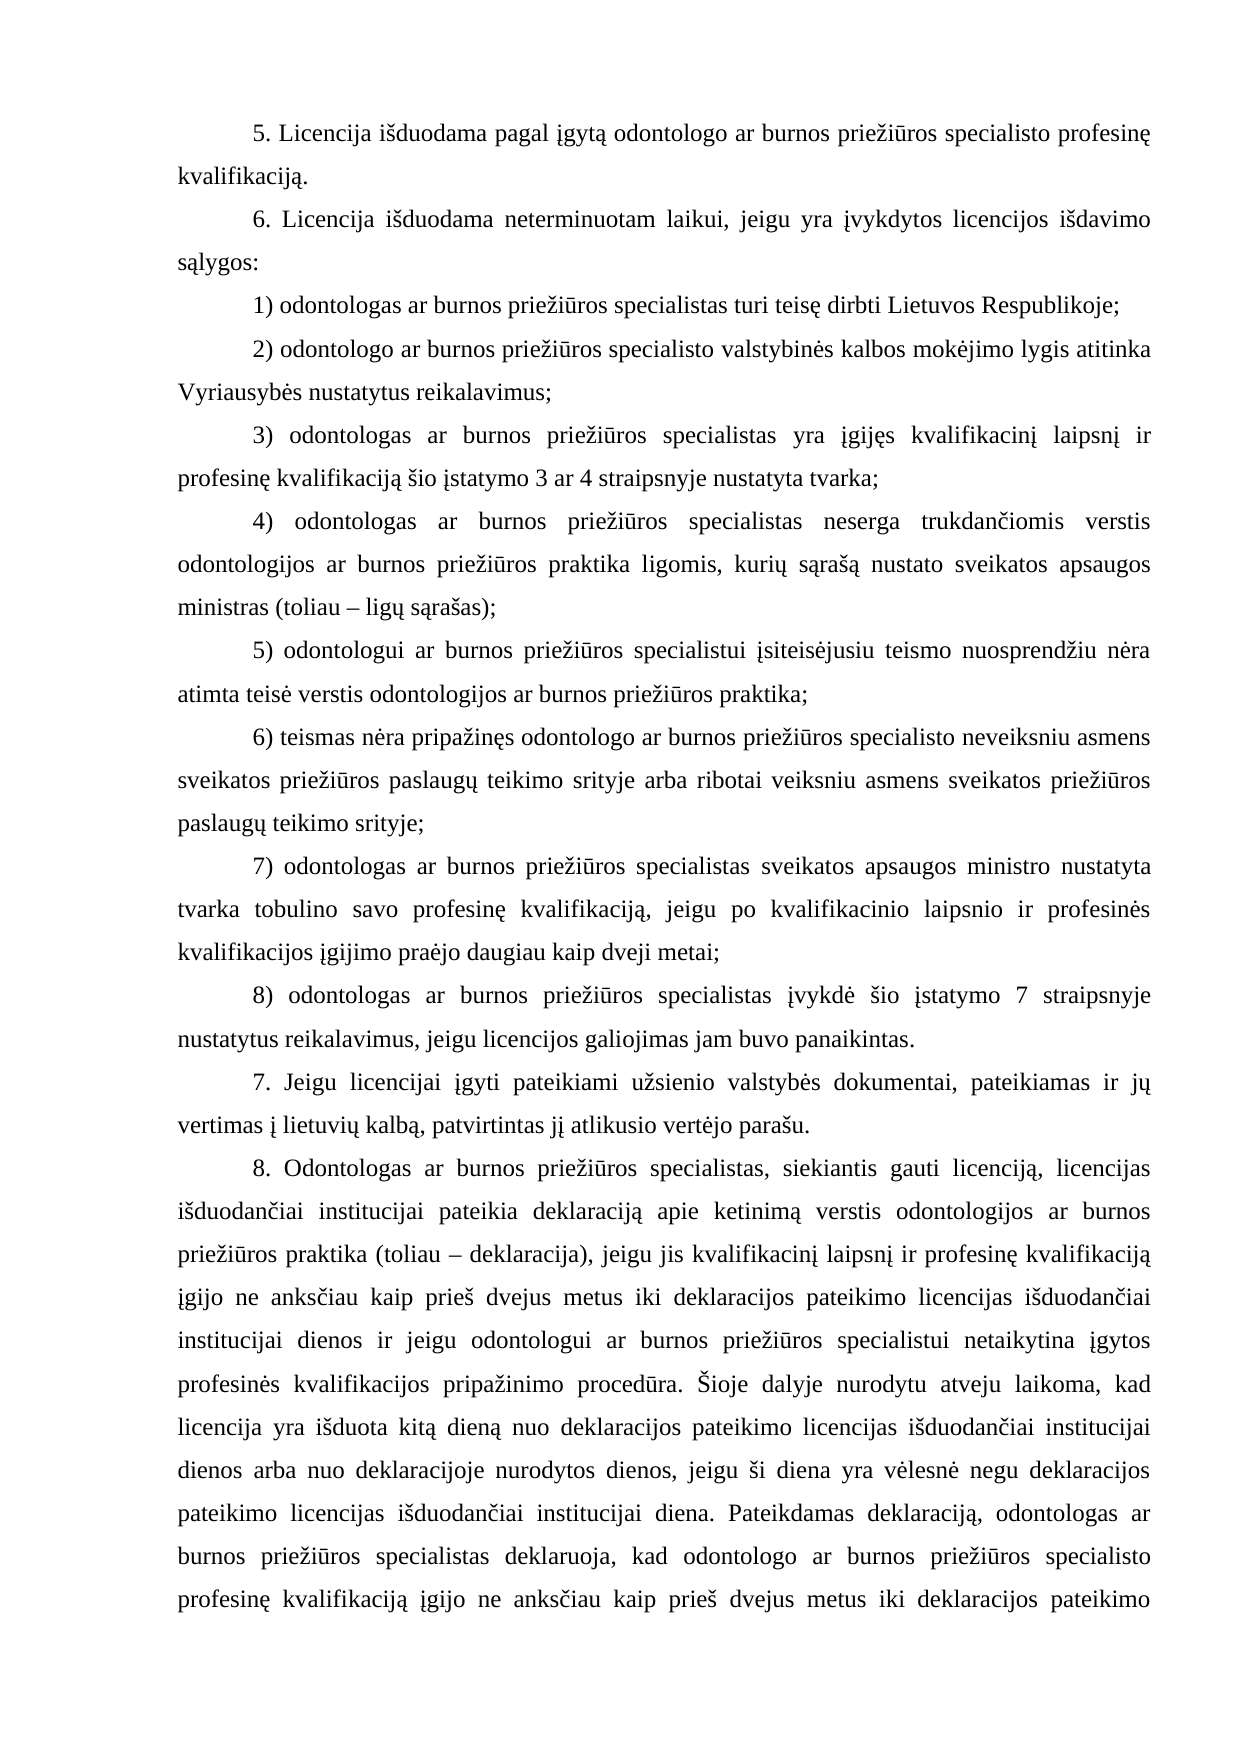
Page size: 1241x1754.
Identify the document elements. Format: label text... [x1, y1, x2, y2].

text 6) teismas nėra pripažinęs odontologo ar burnos priežiūros specialisto neveiksniu asmens sveikatos priežiūros paslaugų teikimo srityje arba ribotai veiksniu asmens sveikatos priežiūros paslaugų teikimo srityje; [177, 722, 1152, 837]
text 7) odontologas ar burnos priežiūros specialistas sveikatos apsaugos ministro nustatyta tvarka tobulino savo profesinę kvalifikaciją, jeigu po kvalifikacinio laipsnio ir profesinės kvalifikacijos įgijimo praėjo daugiau kaip dveji metai; [177, 851, 1152, 966]
text 3) odontologas ar burnos priežiūros specialistas yra įgijęs kvalifikacinį laipsnį ir profesinę kvalifikaciją šio įstatymo 3 ar 4 straipsnyje nustatyta tvarka; [177, 420, 1152, 492]
text 8) odontologas ar burnos priežiūros specialistas įvykdė šio įstatymo 7 straipsnyje nustatytus reikalavimus, jeigu licencijos galiojimas jam buvo panaikintas. [177, 981, 1152, 1052]
text 5. Licencija išduodama pagal įgytą odontologo ar burnos priežiūros specialisto profesinę kvalifikaciją. [177, 118, 1152, 190]
text 4) odontologas ar burnos priežiūros specialistas neserga trukdančiomis verstis odontologijos ar burnos priežiūros praktika ligomis, kurių sąrašą nustato sveikatos apsaugos ministras (toliau – ligų sąrašas); [177, 506, 1152, 621]
text 5) odontologui ar burnos priežiūros specialistui įsiteisėjusiu teismo nuosprendžiu nėra atimta teisė verstis odontologijos ar burnos priežiūros praktika; [177, 636, 1152, 707]
text 6. Licencija išduodama neterminuotam laikui, jeigu yra įvykdytos licencijos išdavimo sąlygos: [177, 204, 1152, 276]
text 8. Odontologas ar burnos priežiūros specialistas, siekiantis gauti licenciją, licencijas išduodančiai institucijai pateikia deklaraciją apie ketinimą verstis odontologijos ar burnos priežiūros praktika (toliau – deklaracija), jeigu jis kvalifikacinį laipsnį ir profesinę kvalifikaciją įgijo ne anksčiau kaip prieš dvejus metus iki deklaracijos pateikimo licencijas išduodančiai institucijai dienos ir jeigu odontologui ar burnos priežiūros specialistui netaikytina įgytos profesinės kvalifikacijos pripažinimo procedūra. Šioje dalyje nurodytu atveju laikoma, kad licencija yra išduota kitą dieną nuo deklaracijos pateikimo licencijas išduodančiai institucijai dienos arba nuo deklaracijoje nurodytos dienos, jeigu ši diena yra vėlesnė negu deklaracijos pateikimo licencijas išduodančiai institucijai diena. Pateikdamas deklaraciją, odontologas ar burnos priežiūros specialistas deklaruoja, kad odontologo ar burnos priežiūros specialisto profesinę kvalifikaciją įgijo ne anksčiau kaip prieš dvejus metus iki deklaracijos pateikimo [177, 1153, 1152, 1613]
text 7. Jeigu licencijai įgyti pateikiami užsienio valstybės dokumentai, pateikiamas ir jų vertimas į lietuvių kalbą, patvirtintas jį atlikusio vertėjo parašu. [177, 1067, 1152, 1139]
text 2) odontologo ar burnos priežiūros specialisto valstybinės kalbos mokėjimo lygis atitinka Vyriausybės nustatytus reikalavimus; [177, 334, 1152, 406]
text 1) odontologas ar burnos priežiūros specialistas turi teisę dirbti Lietuvos Respublikoje; [177, 291, 1152, 319]
